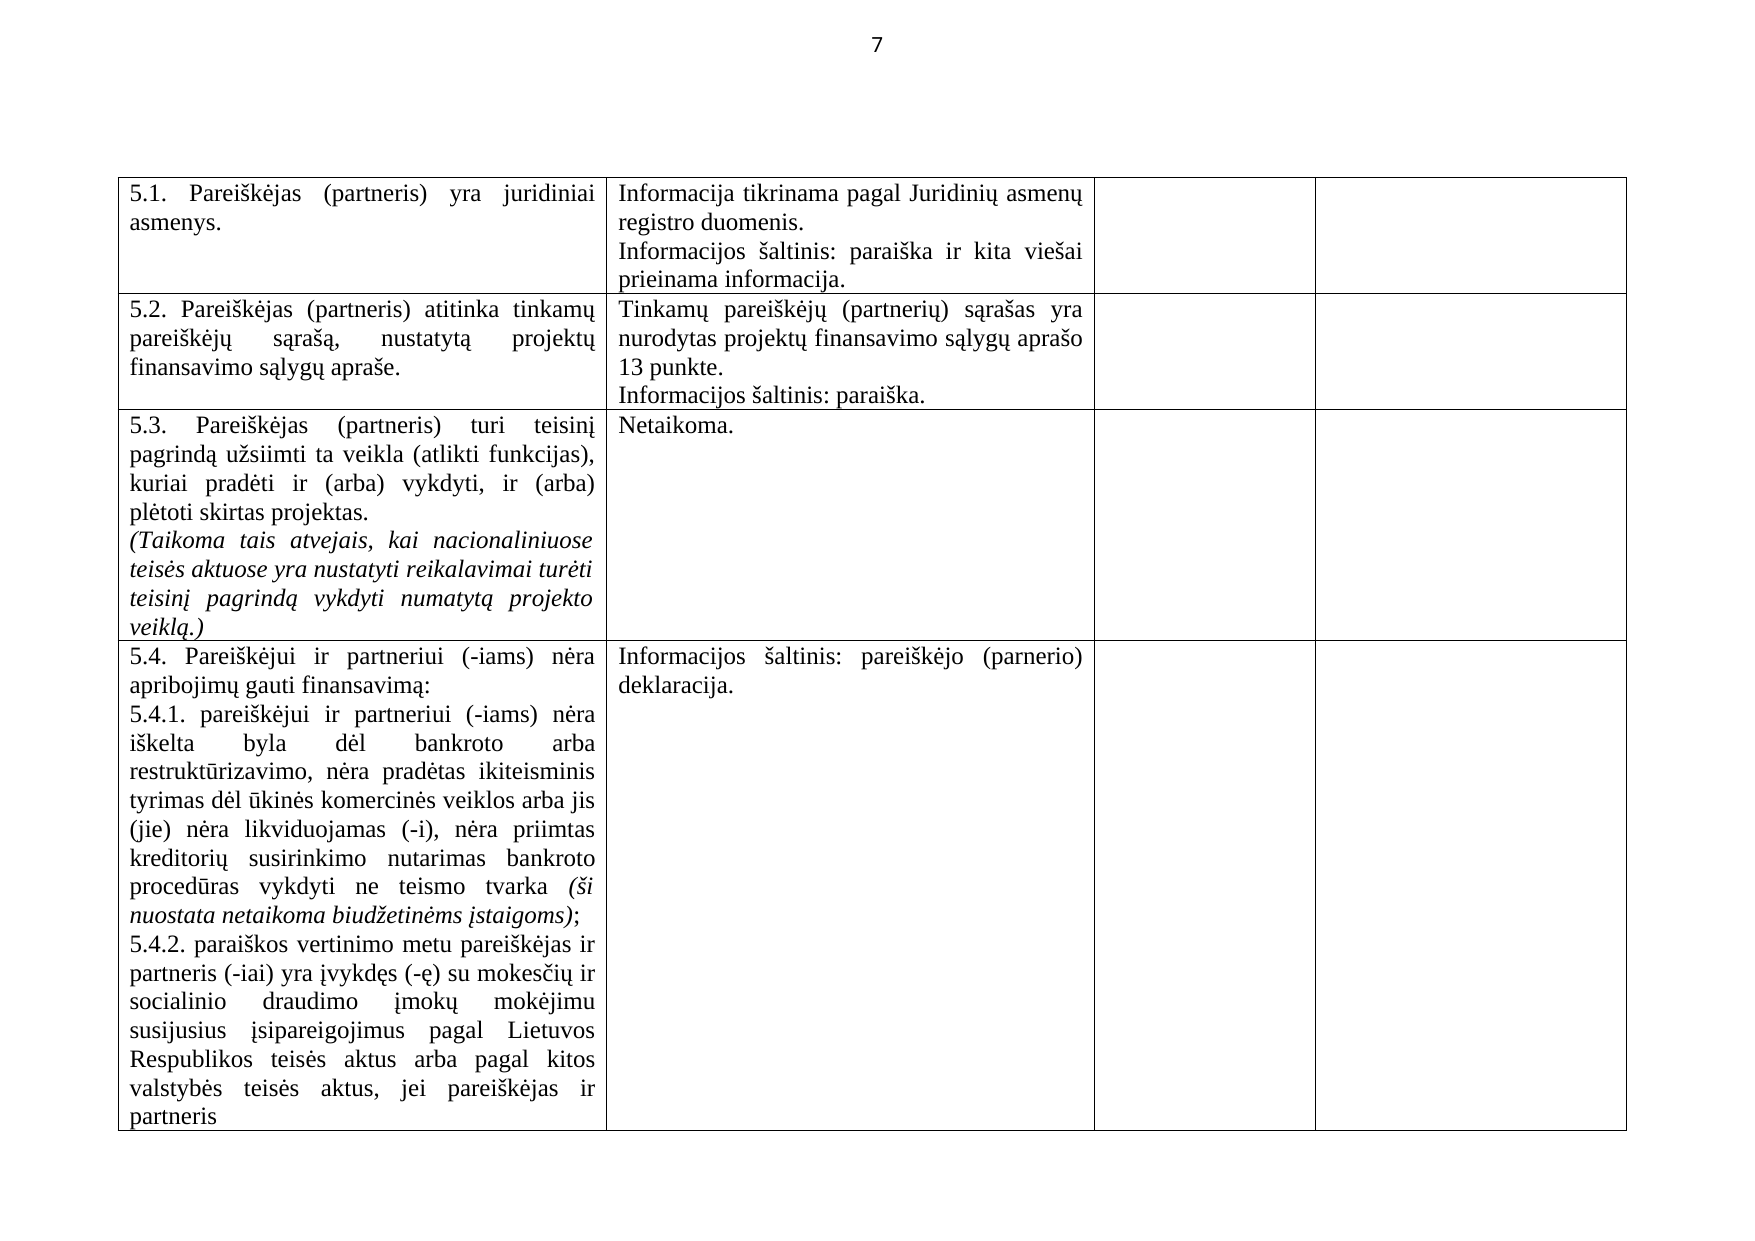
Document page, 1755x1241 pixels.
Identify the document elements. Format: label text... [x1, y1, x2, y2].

table_cell 5.2. Pareiškėjas (partneris) atitinka tinkamų pareiškėjų sąrašą, nustatytą projektų finansavimo sąlygų apraše. [119, 294, 606, 409]
table_cell [1095, 178, 1315, 293]
table_cell [1095, 294, 1315, 409]
table_cell Netaikoma. [607, 410, 1094, 640]
table_cell [1316, 294, 1626, 409]
table_cell [1316, 641, 1626, 1130]
table_cell Informacija tikrinama pagal Juridinių asmenų registro duomenis. Informacijos šaltinis: paraiška ir kita viešai prieinama informacija. [607, 178, 1094, 293]
table_cell [1095, 410, 1315, 640]
table_cell [1316, 178, 1626, 293]
table_cell [1095, 641, 1315, 1130]
table_cell 5.4. Pareiškėjui ir partneriui (-iams) nėra apribojimų gauti finansavimą: 5.4.1. pareiškėjui ir partneriui (-iams) nėra iškelta byla dėl bankroto arba restruktūrizavimo, nėra pradėtas ikiteisminis tyrimas dėl ūkinės komercinės veiklos arba jis (jie) nėra likviduojamas (-i), nėra priimtas kreditorių susirinkimo nutarimas bankroto procedūras vykdyti ne teismo tvarka (ši nuostata netaikoma biudžetinėms įstaigoms); 5.4.2. paraiškos vertinimo metu pareiškėjas ir partneris (-iai) yra įvykdęs (-ę) su mokesčių ir socialinio draudimo įmokų mokėjimu susijusius įsipareigojimus pagal Lietuvos Respublikos teisės aktus arba pagal kitos valstybės teisės aktus, jei pareiškėjas ir partneris [119, 641, 606, 1130]
table_cell Tinkamų pareiškėjų (partnerių) sąrašas yra nurodytas projektų finansavimo sąlygų aprašo 13 punkte. Informacijos šaltinis: paraiška. [607, 294, 1094, 409]
table_cell Informacijos šaltinis: pareiškėjo (parnerio) deklaracija. [607, 641, 1094, 1130]
table_cell [1316, 410, 1626, 640]
table_cell 5.1. Pareiškėjas (partneris) yra juridiniai asmenys. [119, 178, 606, 293]
table_cell 5.3. Pareiškėjas (partneris) turi teisinį pagrindą užsiimti ta veikla (atlikti funkcijas), kuriai pradėti ir (arba) vykdyti, ir (arba) plėtoti skirtas projektas. (Taikoma tais atvejais, kai nacionaliniuose teisės aktuose yra nustatyti reikalavimai turėti teisinį pagrindą vykdyti numatytą projekto veiklą.) [119, 410, 606, 640]
